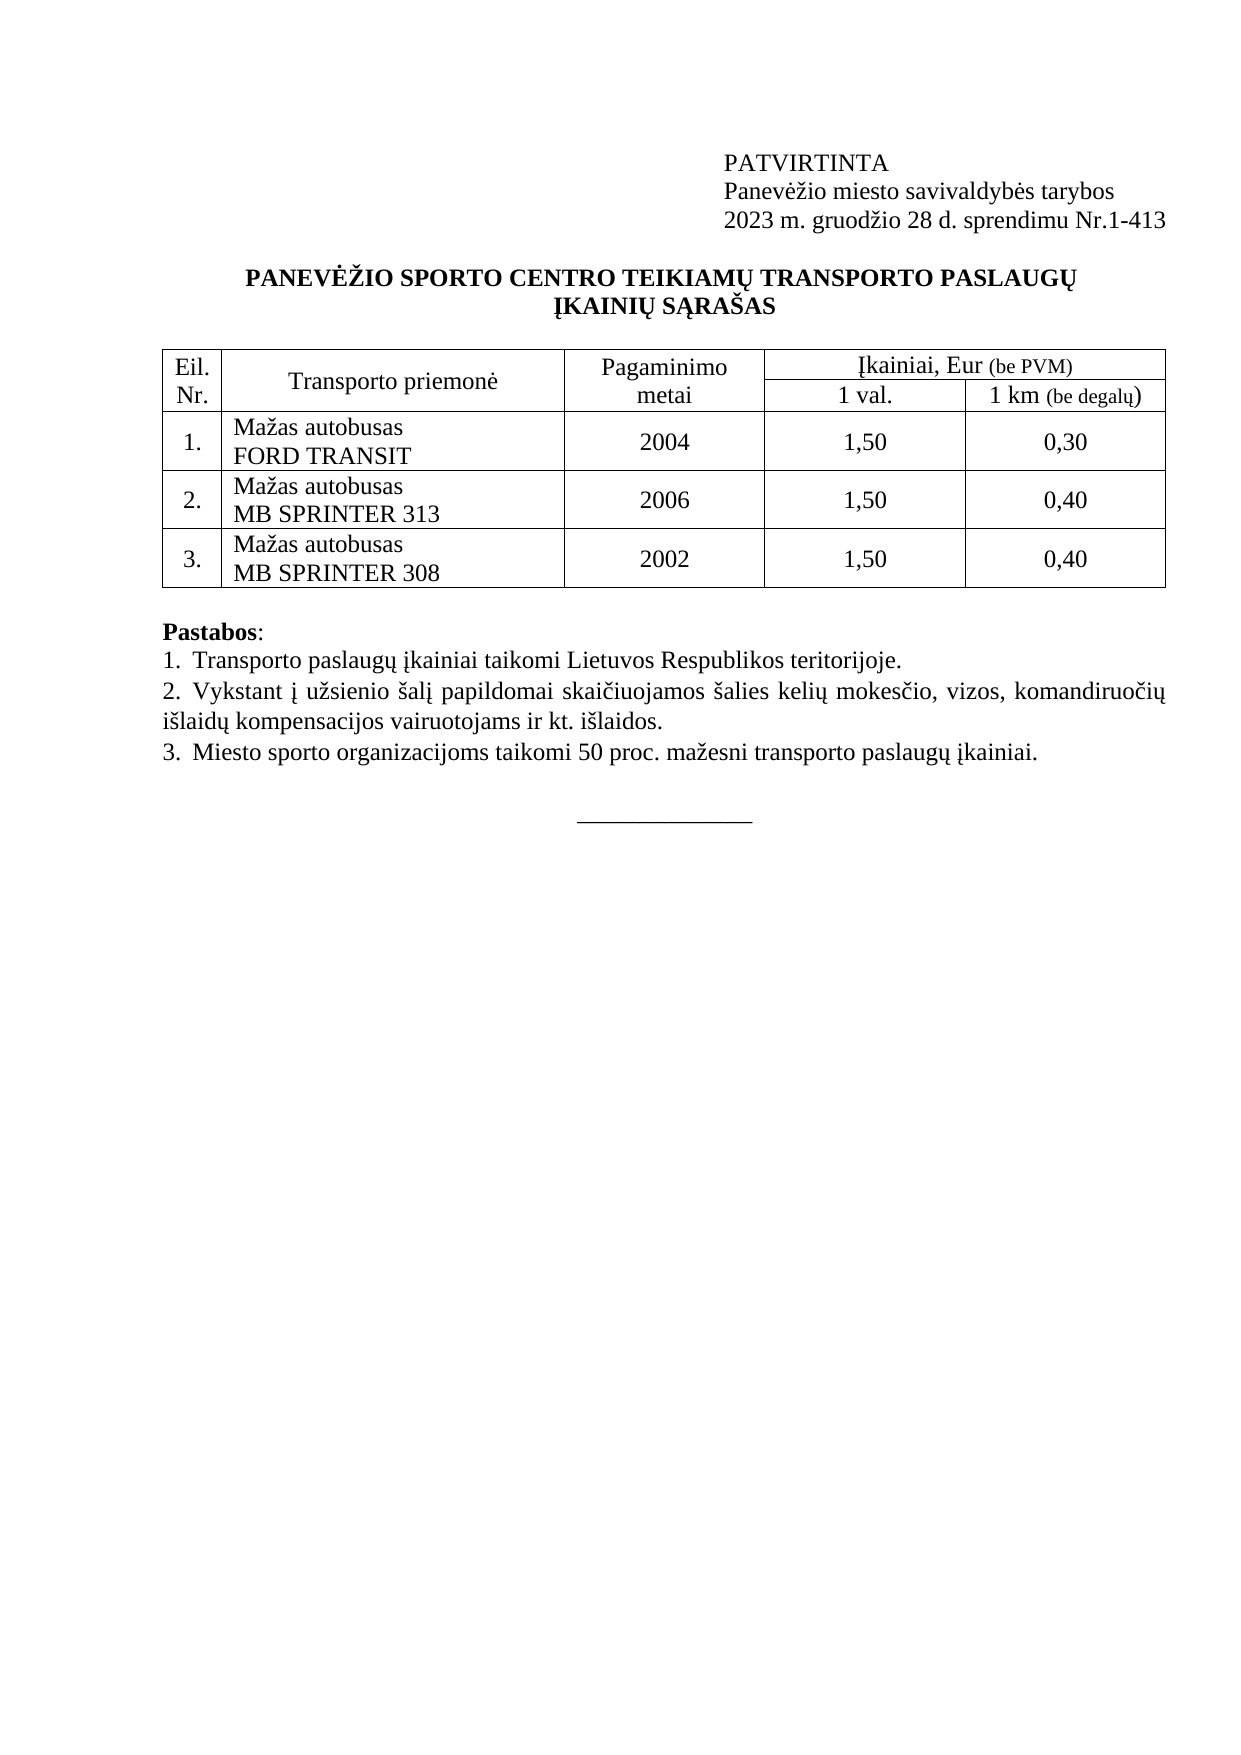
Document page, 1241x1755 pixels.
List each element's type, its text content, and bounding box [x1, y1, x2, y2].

text Pastabos: [162, 617, 1167, 645]
table_cell Mažas autobusas MB SPRINTER 313 [222, 471, 564, 528]
table_cell 1 val. [765, 380, 965, 411]
table_cell 0,40 [966, 529, 1165, 587]
table_cell 0,40 [966, 471, 1165, 528]
table_header Eil. Nr. [163, 350, 221, 411]
table_cell 2002 [565, 529, 764, 587]
table_cell 1,50 [765, 412, 965, 470]
text ĮKAINIŲ SĄRAŠAS [162, 291, 1167, 320]
table_cell Mažas autobusas FORD TRANSIT [222, 412, 564, 470]
table_cell 1,50 [765, 471, 965, 528]
table_cell 1 km (be degalų) [966, 380, 1165, 411]
table_header Pagaminimo metai [565, 350, 764, 411]
text PANEVĖŽIO SPORTO CENTRO TEIKIAMŲ TRANSPORTO PASLAUGŲ [162, 263, 1167, 291]
table_cell 1. [163, 412, 221, 470]
table_cell 1,50 [765, 529, 965, 587]
table_cell 2006 [565, 471, 764, 528]
text 2023 m. gruodžio 28 d. sprendimu Nr.1-413 [162, 205, 1167, 234]
text 1. Transporto paslaugų įkainiai taikomi Lietuvos Respublikos teritorijoje. [162, 645, 1167, 674]
table_cell 0,30 [966, 412, 1165, 470]
text PATVIRTINTA [162, 148, 1167, 176]
table_header Įkainiai, Eur (be PVM) [765, 350, 1165, 379]
table_cell Mažas autobusas MB SPRINTER 308 [222, 529, 564, 587]
table_cell 2004 [565, 412, 764, 470]
text ______________ [162, 797, 1167, 826]
text 3. Miesto sporto organizacijoms taikomi 50 proc. mažesni transporto paslaugų įkainiai. [162, 737, 1167, 765]
table_cell 3. [163, 529, 221, 587]
table_cell 2. [163, 471, 221, 528]
table_header Transporto priemonė [222, 350, 564, 411]
text Panevėžio miesto savivaldybės tarybos [162, 176, 1167, 205]
text 2. Vykstant į užsienio šalį papildomai skaičiuojamos šalies kelių mokesčio, vizos, komandiruočių išlaidų kompensacijos vairuotojams ir kt. išlaidos. [162, 676, 1167, 735]
